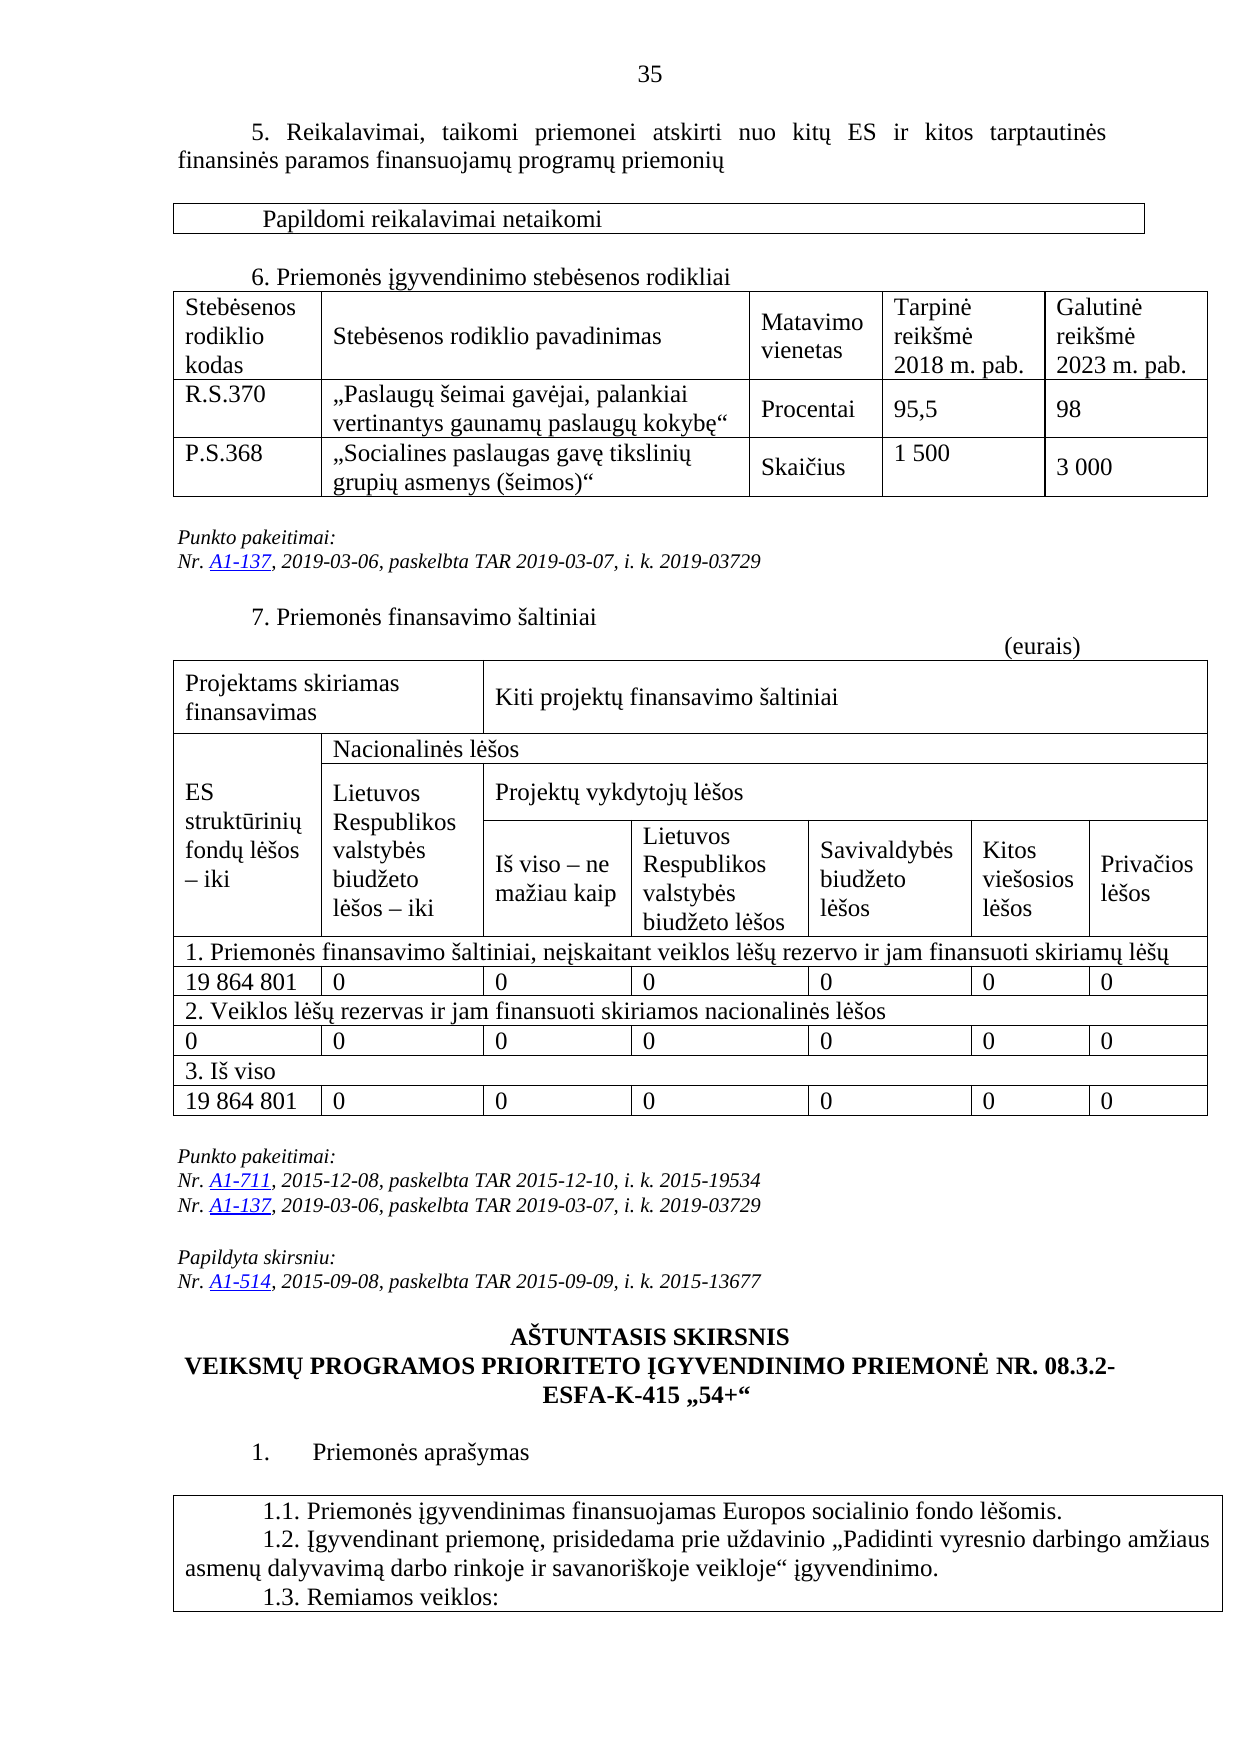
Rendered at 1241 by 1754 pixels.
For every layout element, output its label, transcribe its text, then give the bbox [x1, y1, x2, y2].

table_cell ES struktūrinių fondų lėšos – iki [174, 734, 321, 936]
table_cell 0 [174, 1026, 321, 1055]
table_cell Kitos viešosios lėšos [972, 821, 1089, 936]
table_cell 19 864 801 [174, 967, 321, 995]
text Punkto pakeitimai: [177, 1144, 1122, 1168]
text 6. Priemonės įgyvendinimo stebėsenos rodikliai [251, 262, 1122, 291]
table_cell 0 [322, 1086, 483, 1114]
table_cell 3 000 [1046, 438, 1207, 496]
table_cell Lietuvos Respublikos valstybės biudžeto lėšos [632, 821, 808, 936]
table_header Projektams skiriamas finansavimas [174, 661, 483, 733]
table_header Tarpinė reikšmė 2018 m. pab. [883, 292, 1044, 378]
table_cell 0 [1090, 1026, 1207, 1055]
table_cell „Paslaugų šeimai gavėjai, palankiai vertinantys gaunamų paslaugų kokybę“ [322, 380, 749, 437]
text VEIKSMŲ PROGRAMOS PRIORITETO ĮGYVENDINIMO PRIEMONĖ NR. 08.3.2-ESFA-K-415 „54+“ [177, 1351, 1122, 1408]
table_header 1.1. Priemonės įgyvendinimas finansuojamas Europos socialinio fondo lėšomis. 1.2. Įgyvendinant priemonę, prisidedama prie uždavinio „Padidinti vyresnio darbingo amžiaus asmenų dalyvavimą darbo rinkoje ir savanoriškoje veikloje“ įgyvendinimo. 1.3. Remiamos veiklos: [174, 1496, 1222, 1611]
table_cell 19 864 801 [174, 1086, 321, 1114]
table_header Stebėsenos rodiklio kodas [174, 292, 321, 378]
table_cell Skaičius [750, 438, 882, 496]
table_cell Nacionalinės lėšos [322, 734, 1207, 763]
table_cell 1 500 [883, 438, 1044, 496]
table_cell 3. Iš viso [174, 1056, 1207, 1085]
table_header Kiti projektų finansavimo šaltiniai [484, 661, 1207, 733]
table_cell R.S.370 [174, 380, 321, 437]
table_cell 0 [322, 967, 483, 995]
table_cell Iš viso – ne mažiau kaip [484, 821, 631, 936]
text 5. Reikalavimai, taikomi priemonei atskirti nuo kitų ES ir kitos tarptautinės finansinės paramos finansuojamų programų priemonių [177, 117, 1107, 174]
table_cell Savivaldybės biudžeto lėšos [809, 821, 971, 936]
table_cell 0 [809, 1086, 971, 1114]
table_cell 0 [1090, 1086, 1207, 1114]
table_cell Lietuvos Respublikos valstybės biudžeto lėšos – iki [322, 764, 483, 936]
text 7. Priemonės finansavimo šaltiniai [177, 602, 1122, 631]
table_cell 98 [1046, 380, 1207, 437]
table_cell 95,5 [883, 380, 1044, 437]
text AŠTUNTASIS SKIRSNIS [177, 1322, 1122, 1351]
table_cell 0 [809, 967, 971, 995]
table_cell „Socialines paslaugas gavę tikslinių grupių asmenys (šeimos)“ [322, 438, 749, 496]
table_cell 2. Veiklos lėšų rezervas ir jam finansuoti skiriamos nacionalinės lėšos [174, 996, 1207, 1025]
table_cell 0 [632, 1026, 808, 1055]
table_cell P.S.368 [174, 438, 321, 496]
table_cell Projektų vykdytojų lėšos [484, 764, 1207, 820]
text Punkto pakeitimai: [177, 525, 1122, 549]
table_cell 0 [1090, 967, 1207, 995]
table_cell 1. Priemonės finansavimo šaltiniai, neįskaitant veiklos lėšų rezervo ir jam finansuoti skiriamų lėšų [174, 937, 1207, 966]
table_header Papildomi reikalavimai netaikomi [174, 204, 1144, 233]
text 1. Priemonės aprašymas [177, 1437, 1122, 1466]
table_cell 0 [632, 1086, 808, 1114]
text Nr. A1-137, 2019-03-06, paskelbta TAR 2019-03-07, i. k. 2019-03729 [177, 1192, 1122, 1217]
table_cell 0 [322, 1026, 483, 1055]
text Nr. A1-514, 2015-09-08, paskelbta TAR 2015-09-09, i. k. 2015-13677 [177, 1269, 1122, 1293]
table_cell 0 [972, 967, 1089, 995]
table_header Stebėsenos rodiklio pavadinimas [322, 292, 749, 378]
text (eurais) [177, 631, 1122, 660]
table_cell 0 [632, 967, 808, 995]
table_cell 0 [972, 1086, 1089, 1114]
table_cell 0 [484, 1026, 631, 1055]
text Nr. A1-711, 2015-12-08, paskelbta TAR 2015-12-10, i. k. 2015-19534 [177, 1168, 1122, 1192]
table_header Galutinė reikšmė 2023 m. pab. [1046, 292, 1207, 378]
table_header Matavimo vienetas [750, 292, 882, 378]
table_cell 0 [972, 1026, 1089, 1055]
text Papildyta skirsniu: [177, 1245, 1122, 1269]
table_cell 0 [484, 1086, 631, 1114]
table_cell Procentai [750, 380, 882, 437]
table_cell 0 [809, 1026, 971, 1055]
table_cell Privačios lėšos [1090, 821, 1207, 936]
text Nr. A1-137, 2019-03-06, paskelbta TAR 2019-03-07, i. k. 2019-03729 [177, 549, 1122, 573]
table_cell 0 [484, 967, 631, 995]
